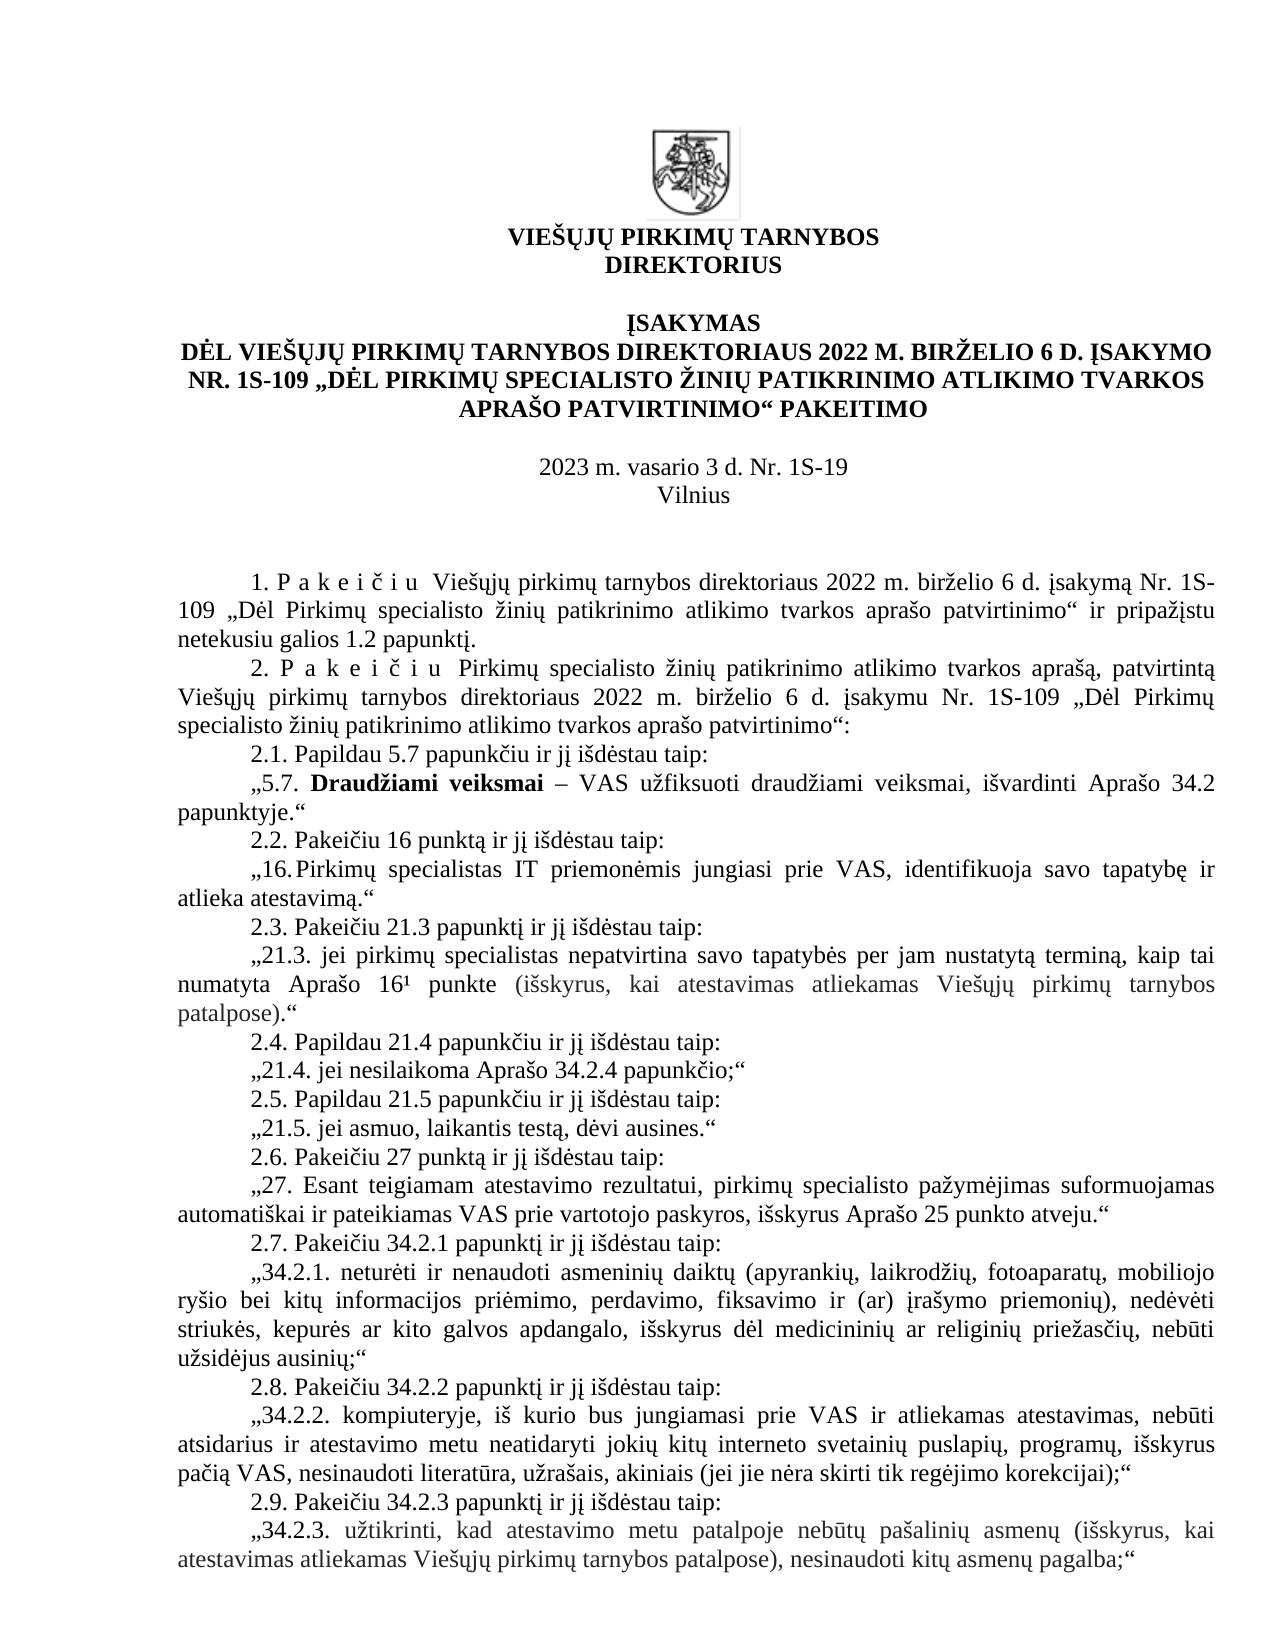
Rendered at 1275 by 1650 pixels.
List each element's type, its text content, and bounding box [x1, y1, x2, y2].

text „16. Pirkimų specialistas IT priemonėmis jungiasi prie VAS, identifikuoja savo tapatybę ir atlieka atestavimą.“ [177, 854, 1216, 912]
text ĮSAKYMAS [177, 308, 1216, 337]
text 2.5. Papildau 21.5 papunkčiu ir jį išdėstau taip: [177, 1084, 1216, 1113]
text „34.2.1. neturėti ir nenaudoti asmeninių daiktų (apyrankių, laikrodžių, fotoaparatų, mobiliojo ryšio bei kitų informacijos priėmimo, perdavimo, fiksavimo ir (ar) įrašymo priemonių), nedėvėti striukės, kepurės ar kito galvos apdangalo, išskyrus dėl medicininių ar religinių priežasčių, nebūti užsidėjus ausinių;“ [177, 1257, 1216, 1372]
text 2. P a k e i č i u Pirkimų specialisto žinių patikrinimo atlikimo tvarkos aprašą, patvirtintą Viešųjų pirkimų tarnybos direktoriaus 2022 m. birželio 6 d. įsakymu Nr. 1S-109 „Dėl Pirkimų specialisto žinių patikrinimo atlikimo tvarkos aprašo patvirtinimo“: [177, 653, 1216, 739]
text 2023 m. vasario 3 d. Nr. 1S-19 [177, 452, 1216, 481]
text VIEŠŲJŲ PIRKIMŲ TARNYBOS [177, 222, 1216, 251]
text 2.1. Papildau 5.7 papunkčiu ir jį išdėstau taip: [177, 739, 1216, 768]
text „34.2.2. kompiuteryje, iš kurio bus jungiamasi prie VAS ir atliekamas atestavimas, nebūti atsidarius ir atestavimo metu neatidaryti jokių kitų interneto svetainių puslapių, programų, išskyrus pačią VAS, nesinaudoti literatūra, užrašais, akiniais (jei jie nėra skirti tik regėjimo korekcijai);“ [177, 1401, 1216, 1487]
text DĖL VIEŠŲJŲ PIRKIMŲ TARNYBOS DIREKTORIAUS 2022 M. BIRŽELIO 6 D. ĮSAKYMO NR. 1S-109 „DĖL PIRKIMŲ SPECIALISTO ŽINIŲ PATIKRINIMO ATLIKIMO TVARKOS APRAŠO PATVIRTINIMO“ PAKEITIMO [177, 337, 1216, 423]
text „5.7. Draudžiami veiksmai – VAS užfiksuoti draudžiami veiksmai, išvardinti Aprašo 34.2 papunktyje.“ [177, 768, 1216, 826]
text 2.6. Pakeičiu 27 punktą ir jį išdėstau taip: [177, 1142, 1216, 1171]
text „21.3. jei pirkimų specialistas nepatvirtina savo tapatybės per jam nustatytą terminą, kaip tai numatyta Aprašo 16¹ punkte (išskyrus, kai atestavimas atliekamas Viešųjų pirkimų tarnybos patalpose).“ [177, 941, 1216, 1027]
text Vilnius [177, 481, 1216, 509]
text 2.4. Papildau 21.4 papunkčiu ir jį išdėstau taip: [177, 1027, 1216, 1056]
text 1. P a k e i č i u Viešųjų pirkimų tarnybos direktoriaus 2022 m. birželio 6 d. įsakymą Nr. 1S-109 „Dėl Pirkimų specialisto žinių patikrinimo atlikimo tvarkos aprašo patvirtinimo“ ir pripažįstu netekusiu galios 1.2 papunktį. [177, 567, 1216, 653]
text DIREKTORIUS [177, 251, 1216, 279]
text 2.8. Pakeičiu 34.2.2 papunktį ir jį išdėstau taip: [177, 1372, 1216, 1401]
text „21.5. jei asmuo, laikantis testą, dėvi ausines.“ [177, 1113, 1216, 1142]
text „27. Esant teigiamam atestavimo rezultatui, pirkimų specialisto pažymėjimas suformuojamas automatiškai ir pateikiamas VAS prie vartotojo paskyros, išskyrus Aprašo 25 punkto atveju.“ [177, 1171, 1216, 1228]
text 2.7. Pakeičiu 34.2.1 papunktį ir jį išdėstau taip: [177, 1228, 1216, 1257]
text 2.2. Pakeičiu 16 punktą ir jį išdėstau taip: [177, 826, 1216, 854]
text „21.4. jei nesilaikoma Aprašo 34.2.4 papunkčio;“ [177, 1056, 1216, 1084]
text „34.2.3. užtikrinti, kad atestavimo metu patalpoje nebūtų pašalinių asmenų (išskyrus, kai atestavimas atliekamas Viešųjų pirkimų tarnybos patalpose), nesinaudoti kitų asmenų pagalba;“ [177, 1516, 1216, 1573]
text 2.9. Pakeičiu 34.2.3 papunktį ir jį išdėstau taip: [177, 1487, 1216, 1516]
text 2.3. Pakeičiu 21.3 papunktį ir jį išdėstau taip: [177, 912, 1216, 941]
